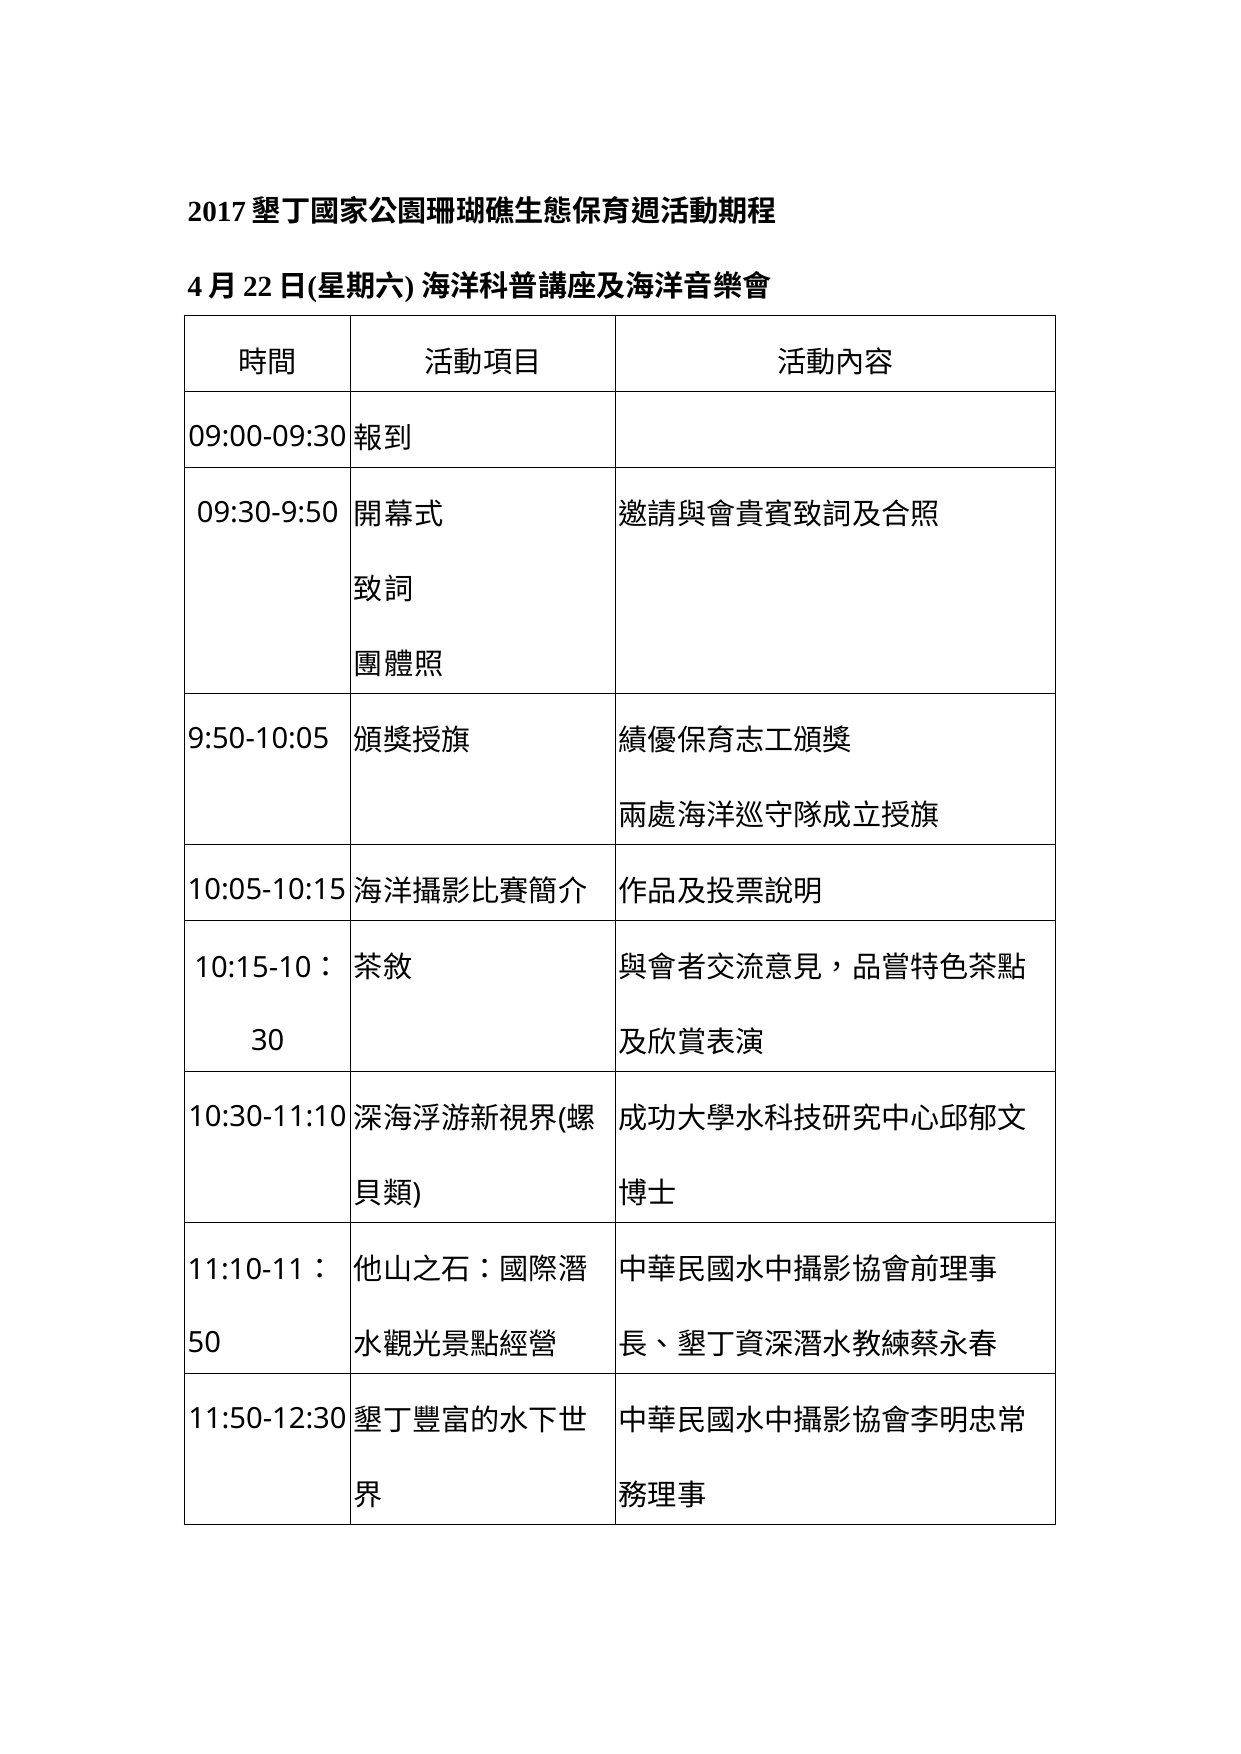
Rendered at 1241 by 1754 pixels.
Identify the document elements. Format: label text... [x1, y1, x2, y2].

table_cell 作品及投票說明 [616, 845, 1055, 920]
text 2017墾丁國家公園珊瑚礁生態保育週活動期程 [187, 164, 1053, 239]
table_cell 海洋攝影比賽簡介 [351, 845, 615, 920]
table_cell 頒獎授旗 [351, 694, 615, 844]
table_cell 茶敘 [351, 921, 615, 1071]
table_cell 09:30-9:50 [185, 468, 350, 693]
table_cell 他山之石：國際潛水觀光景點經營 [351, 1223, 615, 1373]
table_cell 10:05-10:15 [185, 845, 350, 920]
table_cell 11:10-11：50 [185, 1223, 350, 1373]
table_cell 深海浮游新視界(螺貝類) [351, 1072, 615, 1222]
table_cell 10:15-10：30 [185, 921, 350, 1071]
table_cell 績優保育志工頒獎 兩處海洋巡守隊成立授旗 [616, 694, 1055, 844]
table_cell 與會者交流意見，品嘗特色茶點及欣賞表演 [616, 921, 1055, 1071]
table_cell 報到 [351, 392, 615, 467]
table_cell 成功大學水科技研究中心邱郁文博士 [616, 1072, 1055, 1222]
table_cell 開幕式 致詞 團體照 [351, 468, 615, 693]
table_header 時間 [185, 316, 350, 391]
table_cell 中華民國水中攝影協會李明忠常務理事 [616, 1374, 1055, 1524]
text 4月22日(星期六) 海洋科普講座及海洋音樂會 [187, 239, 1053, 314]
table_cell [616, 392, 1055, 467]
table_header 活動內容 [616, 316, 1055, 391]
table_cell 10:30-11:10 [185, 1072, 350, 1222]
table_cell 中華民國水中攝影協會前理事長、墾丁資深潛水教練蔡永春 [616, 1223, 1055, 1373]
table_cell 09:00-09:30 [185, 392, 350, 467]
table_cell 邀請與會貴賓致詞及合照 [616, 468, 1055, 693]
table_cell 9:50-10:05 [185, 694, 350, 844]
table_header 活動項目 [351, 316, 615, 391]
table_cell 墾丁豐富的水下世界 [351, 1374, 615, 1524]
table_cell 11:50-12:30 [185, 1374, 350, 1524]
